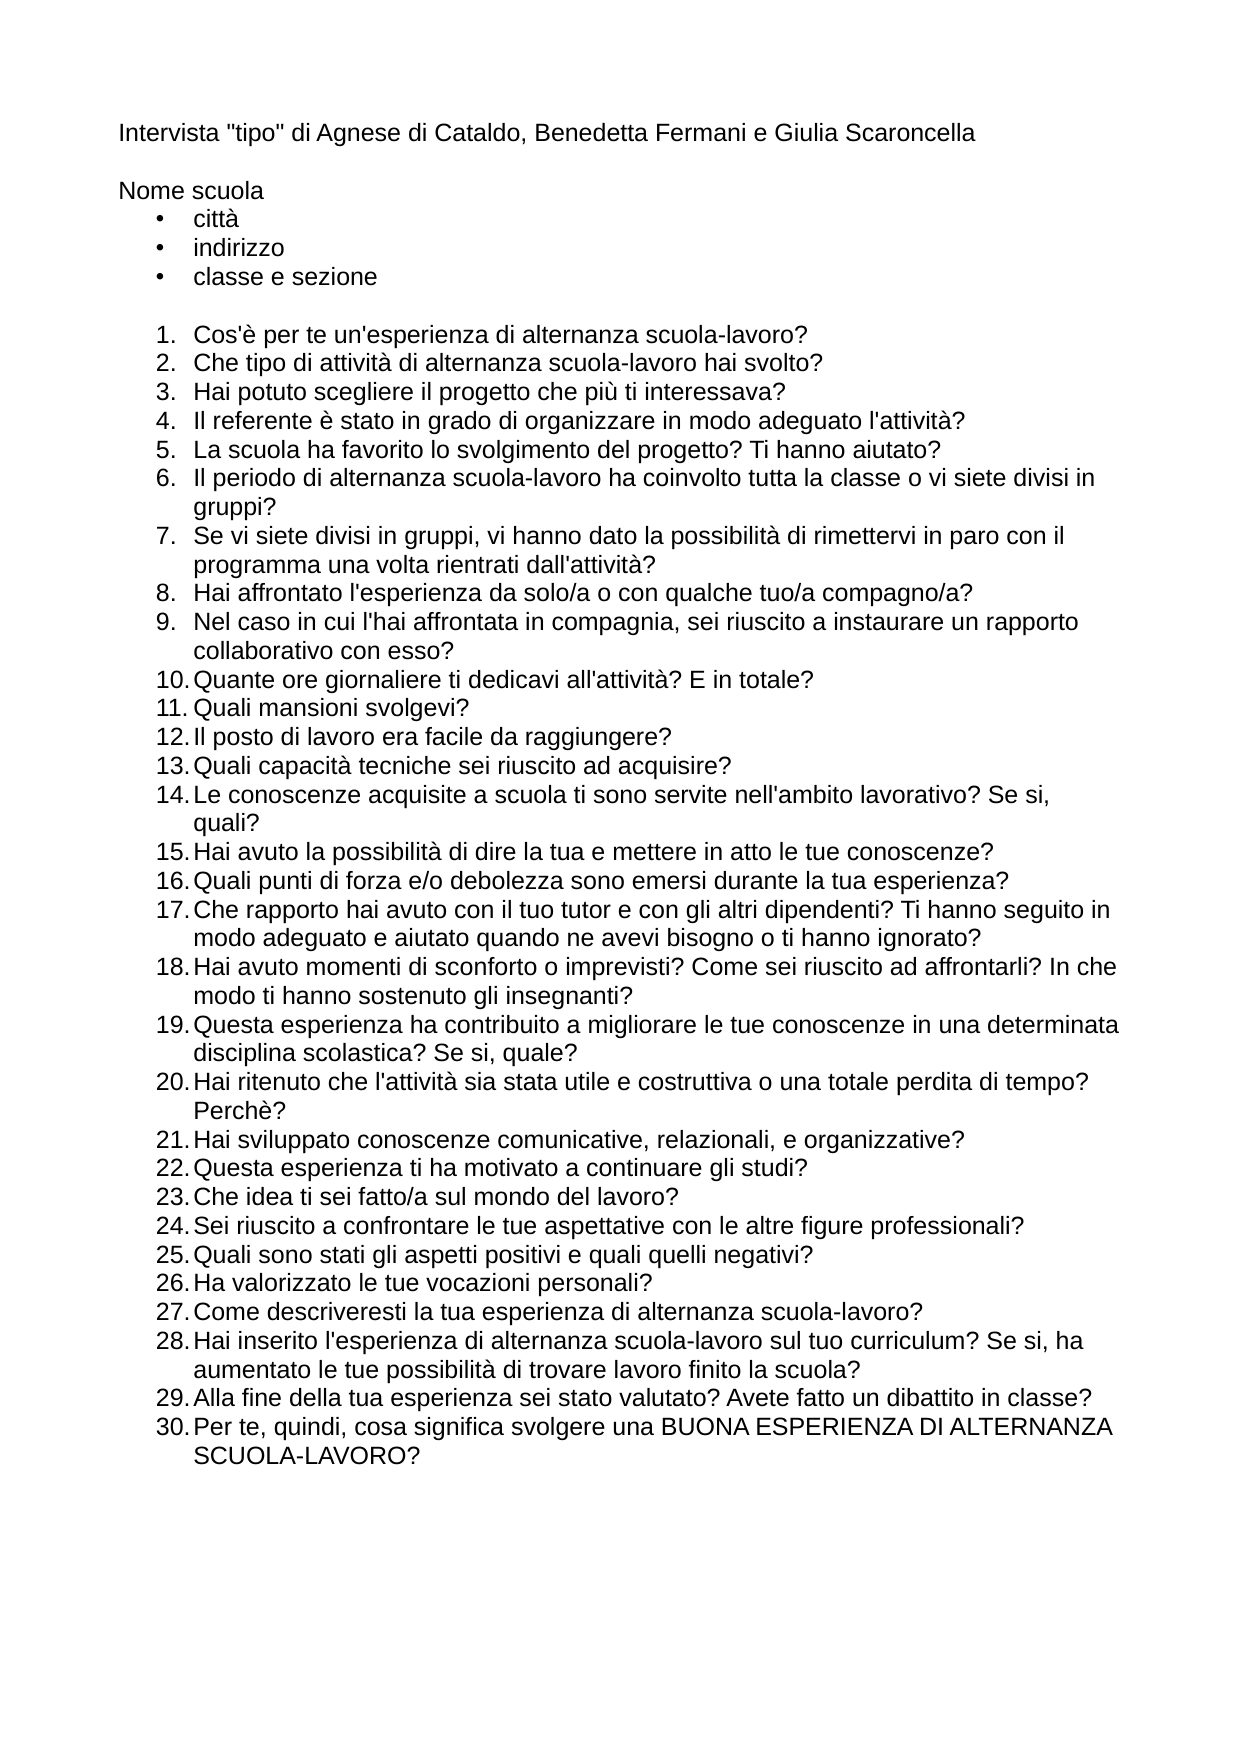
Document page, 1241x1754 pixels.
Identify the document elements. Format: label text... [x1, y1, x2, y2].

list La scuola ha favorito lo svolgimento del progetto? Ti hanno aiutato? [156, 435, 1122, 463]
list Hai potuto scegliere il progetto che più ti interessava? [156, 377, 1122, 406]
text Intervista "tipo" di Agnese di Cataldo, Benedetta Fermani e Giulia Scaroncella [118, 118, 1122, 147]
list Quali punti di forza e/o debolezza sono emersi durante la tua esperienza? [156, 866, 1122, 895]
list città [156, 204, 1122, 233]
list Ha valorizzato le tue vocazioni personali? [156, 1268, 1122, 1297]
list Hai affrontato l'esperienza da solo/a o con qualche tuo/a compagno/a? [156, 578, 1122, 607]
list Hai ritenuto che l'attività sia stata utile e costruttiva o una totale perdita di tempo? Perchè? [156, 1067, 1122, 1125]
text Nome scuola [118, 176, 1122, 204]
list Sei riuscito a confrontare le tue aspettative con le altre figure professionali? [156, 1211, 1122, 1240]
list Per te, quindi, cosa significa svolgere una BUONA ESPERIENZA DI ALTERNANZA SCUOLA-LAVORO? [156, 1412, 1122, 1470]
list Questa esperienza ha contribuito a migliorare le tue conoscenze in una determinata disciplina scolastica? Se si, quale? [156, 1010, 1122, 1067]
list Questa esperienza ti ha motivato a continuare gli studi? [156, 1153, 1122, 1182]
list Il posto di lavoro era facile da raggiungere? [156, 722, 1122, 751]
list Hai avuto momenti di sconforto o imprevisti? Come sei riuscito ad affrontarli? In che modo ti hanno sostenuto gli insegnanti? [156, 952, 1122, 1010]
list Quali sono stati gli aspetti positivi e quali quelli negativi? [156, 1240, 1122, 1268]
list Quali capacità tecniche sei riuscito ad acquisire? [156, 751, 1122, 780]
list Il referente è stato in grado di organizzare in modo adeguato l'attività? [156, 406, 1122, 435]
list Che rapporto hai avuto con il tuo tutor e con gli altri dipendenti? Ti hanno seguito in modo adeguato e aiutato quando ne avevi bisogno o ti hanno ignorato? [156, 895, 1122, 952]
list Il periodo di alternanza scuola-lavoro ha coinvolto tutta la classe o vi siete divisi in gruppi? [156, 463, 1122, 521]
list Hai inserito l'esperienza di alternanza scuola-lavoro sul tuo curriculum? Se si, ha aumentato le tue possibilità di trovare lavoro finito la scuola? [156, 1326, 1122, 1383]
list Hai sviluppato conoscenze comunicative, relazionali, e organizzative? [156, 1125, 1122, 1153]
list Che tipo di attività di alternanza scuola-lavoro hai svolto? [156, 348, 1122, 377]
list Nel caso in cui l'hai affrontata in compagnia, sei riuscito a instaurare un rapporto collaborativo con esso? [156, 607, 1122, 665]
list Quali mansioni svolgevi? [156, 693, 1122, 722]
list Hai avuto la possibilità di dire la tua e mettere in atto le tue conoscenze? [156, 837, 1122, 866]
list Come descriveresti la tua esperienza di alternanza scuola-lavoro? [156, 1297, 1122, 1326]
list Quante ore giornaliere ti dedicavi all'attività? E in totale? [156, 665, 1122, 693]
list indirizzo [156, 233, 1122, 262]
list Cos'è per te un'esperienza di alternanza scuola-lavoro? [156, 320, 1122, 348]
list Alla fine della tua esperienza sei stato valutato? Avete fatto un dibattito in classe? [156, 1383, 1122, 1412]
list Che idea ti sei fatto/a sul mondo del lavoro? [156, 1182, 1122, 1211]
list Se vi siete divisi in gruppi, vi hanno dato la possibilità di rimettervi in paro con il programma una volta rientrati dall'attività? [156, 521, 1122, 578]
list Le conoscenze acquisite a scuola ti sono servite nell'ambito lavorativo? Se si, quali? [156, 780, 1122, 837]
list classe e sezione [156, 262, 1122, 291]
